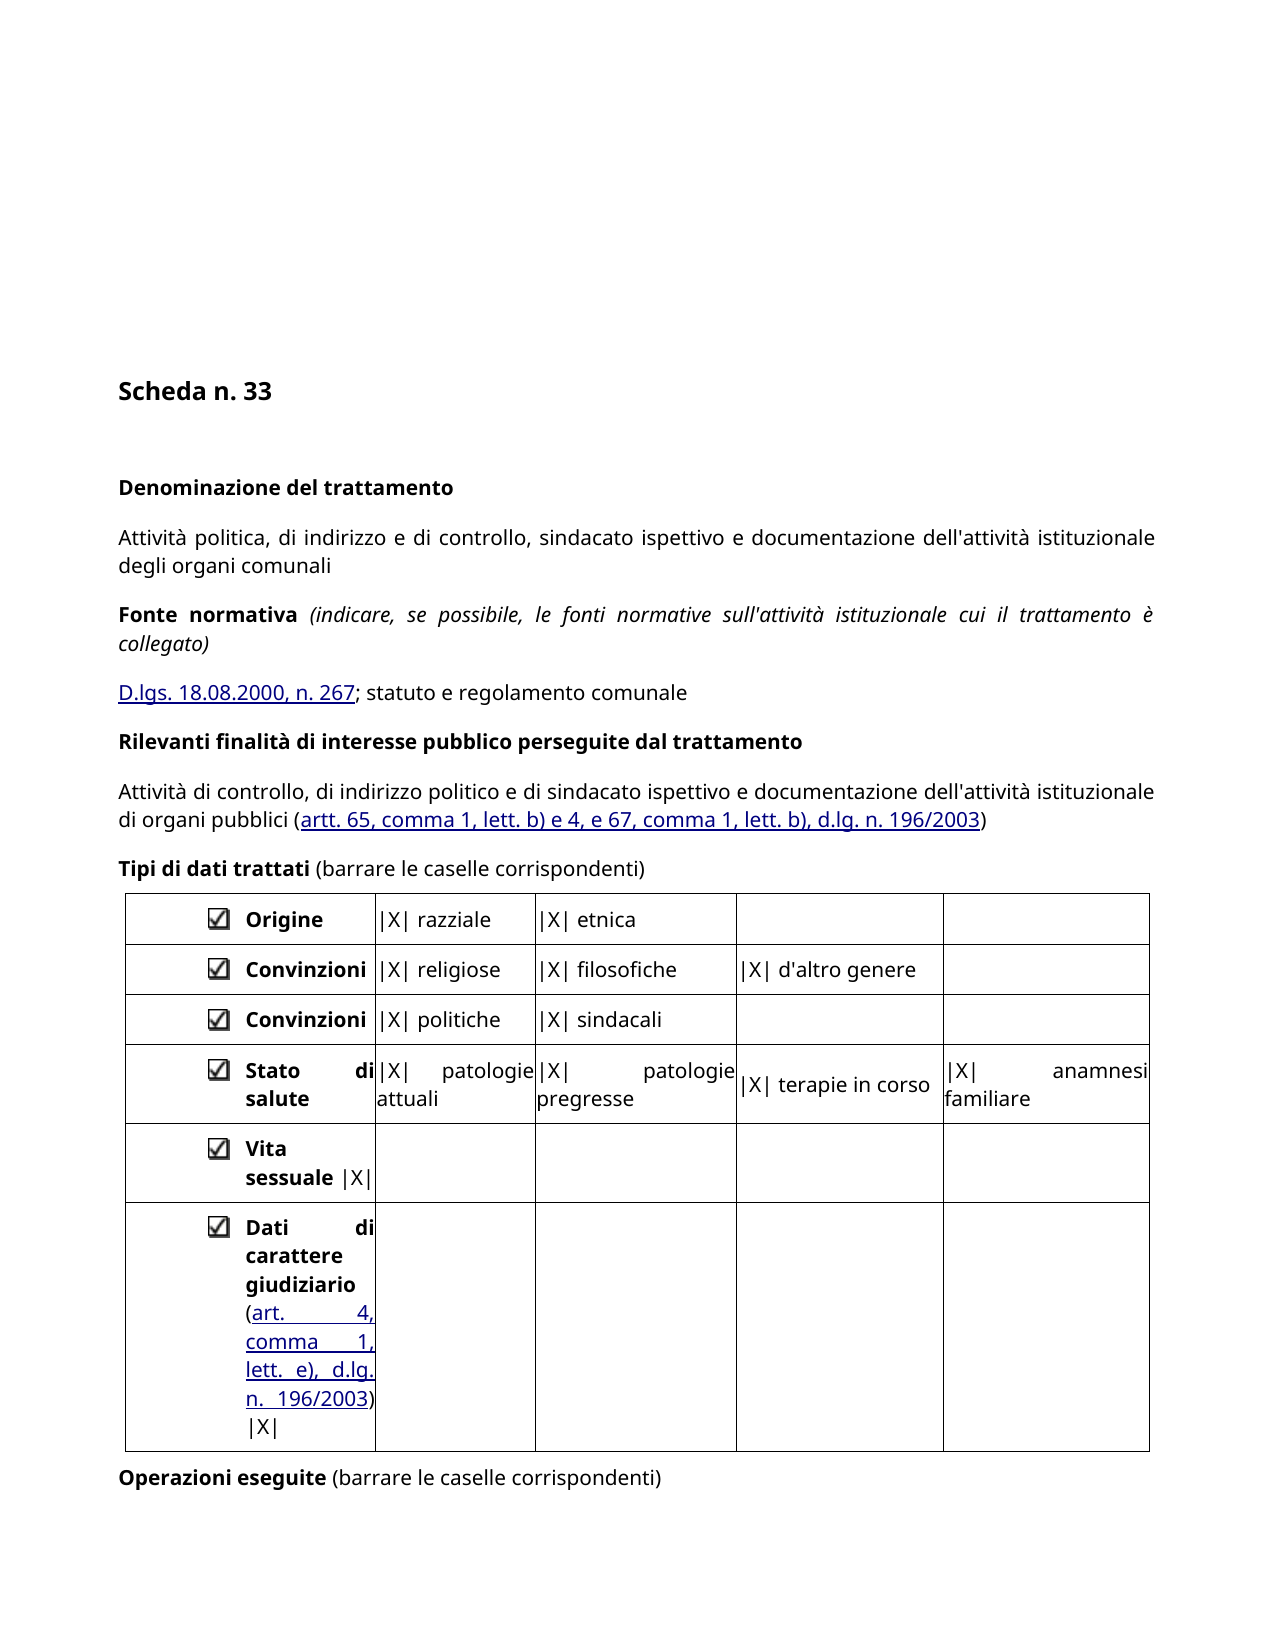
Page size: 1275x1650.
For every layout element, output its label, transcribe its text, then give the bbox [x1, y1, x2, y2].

text D.lgs. 18.08.2000, n. 267; statuto e regolamento comunale [118, 678, 1157, 707]
table_cell |X| terapie in corso [737, 1045, 943, 1123]
table_header |X| etnica [536, 894, 736, 944]
table_cell Convinzioni [126, 995, 375, 1044]
table_cell Vita sessuale |X| [126, 1124, 375, 1202]
table_cell [376, 1203, 535, 1451]
table_header |X| razziale [376, 894, 535, 944]
table_cell |X| politiche [376, 995, 535, 1044]
table_cell |X| anamnesi familiare [944, 1045, 1149, 1123]
table_cell [737, 1203, 943, 1451]
table_cell Stato di salute [126, 1045, 375, 1123]
text Denominazione del trattamento [118, 473, 1157, 502]
text Operazioni eseguite (barrare le caselle corrispondenti) [118, 1463, 1157, 1491]
table_cell |X| d'altro genere [737, 945, 943, 994]
table_cell [376, 1124, 535, 1202]
subtitle Scheda n. 33 [118, 374, 1157, 408]
table_header Origine [126, 894, 375, 944]
table_cell [944, 995, 1149, 1044]
text Fonte normativa (indicare, se possibile, le fonti normative sull'attività istituzionale cui il trattamento è collegato) [118, 601, 1157, 657]
table_cell |X| patologie attuali [376, 1045, 535, 1123]
table_cell [737, 995, 943, 1044]
text Attività di controllo, di indirizzo politico e di sindacato ispettivo e documentazione dell'attività istituzionale di organi pubblici (artt. 65, comma 1, lett. b) e 4, e 67, comma 1, lett. b), d.lg. n. 196/2003) [118, 777, 1157, 834]
table_cell [944, 1203, 1149, 1451]
table_cell Convinzioni [126, 945, 375, 994]
table_cell [536, 1203, 736, 1451]
table_cell |X| patologie pregresse [536, 1045, 736, 1123]
table_cell [536, 1124, 736, 1202]
table_cell Dati di carattere giudiziario (art. 4, comma 1, lett. e), d.lg. n. 196/2003) |X| [126, 1203, 375, 1451]
text Tipi di dati trattati (barrare le caselle corrispondenti) [118, 854, 1157, 883]
table_cell |X| filosofiche [536, 945, 736, 994]
table_cell |X| sindacali [536, 995, 736, 1044]
table_cell [944, 945, 1149, 994]
table_header [944, 894, 1149, 944]
text Attività politica, di indirizzo e di controllo, sindacato ispettivo e documentazione dell'attività istituzionale degli organi comunali [118, 523, 1157, 580]
table_cell [737, 1124, 943, 1202]
table_header [737, 894, 943, 944]
table_cell |X| religiose [376, 945, 535, 994]
text Rilevanti finalità di interesse pubblico perseguite dal trattamento [118, 727, 1157, 756]
table_cell [944, 1124, 1149, 1202]
